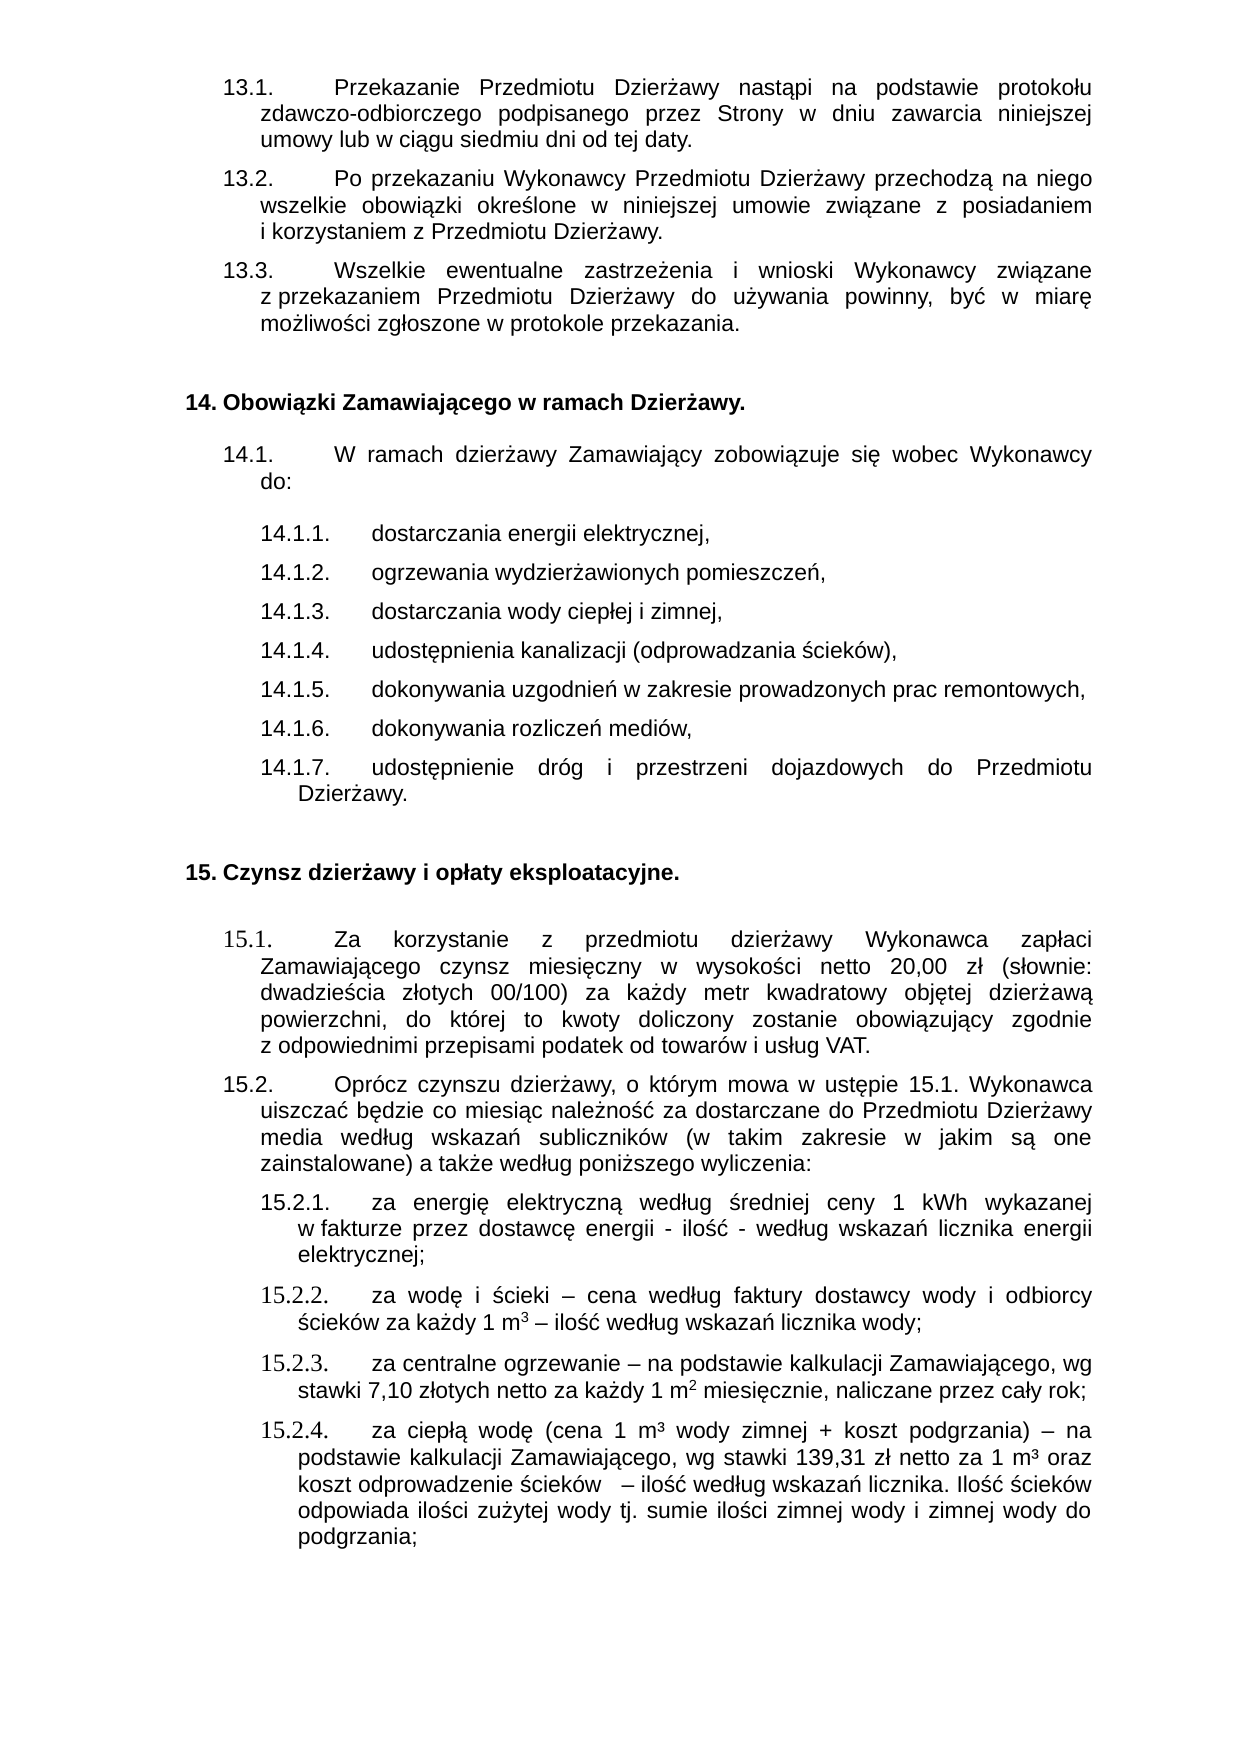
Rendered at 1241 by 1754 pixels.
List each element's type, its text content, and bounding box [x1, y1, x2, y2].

list Wszelkie ewentualne zastrzeżenia i wnioski Wykonawcy związane z przekazaniem Przedmiotu Dzierżawy do używania powinny, być w miarę możliwości zgłoszone w protokole przekazania. [223, 257, 1093, 336]
list dokonywania uzgodnień w zakresie prowadzonych prac remontowych, [260, 676, 1093, 702]
list udostępnienia kanalizacji (odprowadzania ścieków), [260, 637, 1093, 663]
list Po przekazaniu Wykonawcy Przedmiotu Dzierżawy przechodzą na niego wszelkie obowiązki określone w niniejszej umowie związane z posiadaniem i korzystaniem z Przedmiotu Dzierżawy. [223, 165, 1093, 244]
list ogrzewania wydzierżawionych pomieszczeń, [260, 559, 1093, 586]
list za ciepłą wodę (cena 1 m³ wody zimnej + koszt podgrzania) – na podstawie kalkulacji Zamawiającego, wg stawki 139,31 zł netto za 1 m³ oraz koszt odprowadzenie ścieków – ilość według wskazań licznika. Ilość ścieków odpowiada ilości zużytej wody tj. sumie ilości zimnej wody i zimnej wody do podgrzania; [260, 1416, 1093, 1550]
list Za korzystanie z przedmiotu dzierżawy Wykonawca zapłaci Zamawiającego czynsz miesięczny w wysokości netto 20,00 zł (słownie: dwadzieścia złotych 00/100) za każdy metr kwadratowy objętej dzierżawą powierzchni, do której to kwoty doliczony zostanie obowiązujący zgodnie z odpowiednimi przepisami podatek od towarów i usług VAT. [223, 924, 1093, 1058]
list Obowiązki Zamawiającego w ramach Dzierżawy. [185, 389, 1093, 415]
list udostępnienie dróg i przestrzeni dojazdowych do Przedmiotu Dzierżawy. [260, 753, 1093, 806]
list dostarczania energii elektrycznej, [260, 520, 1093, 547]
list za energię elektryczną według średniej ceny 1 kWh wykazanej w fakturze przez dostawcę energii - ilość - według wskazań licznika energii elektrycznej; [260, 1189, 1093, 1268]
list dostarczania wody ciepłej i zimnej, [260, 598, 1093, 624]
list Oprócz czynszu dzierżawy, o którym mowa w ustępie 15.1. Wykonawca uiszczać będzie co miesiąc należność za dostarczane do Przedmiotu Dzierżawy media według wskazań subliczników (w takim zakresie w jakim są one zainstalowane) a także według poniższego wyliczenia: [223, 1071, 1093, 1176]
list dokonywania rozliczeń mediów, [260, 715, 1093, 741]
list za centralne ogrzewanie – na podstawie kalkulacji Zamawiającego, wg stawki 7,10 złotych netto za każdy 1 m2 miesięcznie, naliczane przez cały rok; [260, 1348, 1093, 1403]
list Czynsz dzierżawy i opłaty eksploatacyjne. [185, 859, 1093, 885]
list za wodę i ścieki – cena według faktury dostawcy wody i odbiorcy ścieków za każdy 1 m3 – ilość według wskazań licznika wody; [260, 1280, 1093, 1335]
list Przekazanie Przedmiotu Dzierżawy nastąpi na podstawie protokołu zdawczo-odbiorczego podpisanego przez Strony w dniu zawarcia niniejszej umowy lub w ciągu siedmiu dni od tej daty. [223, 74, 1093, 153]
list W ramach dzierżawy Zamawiający zobowiązuje się wobec Wykonawcy do: [223, 441, 1093, 494]
